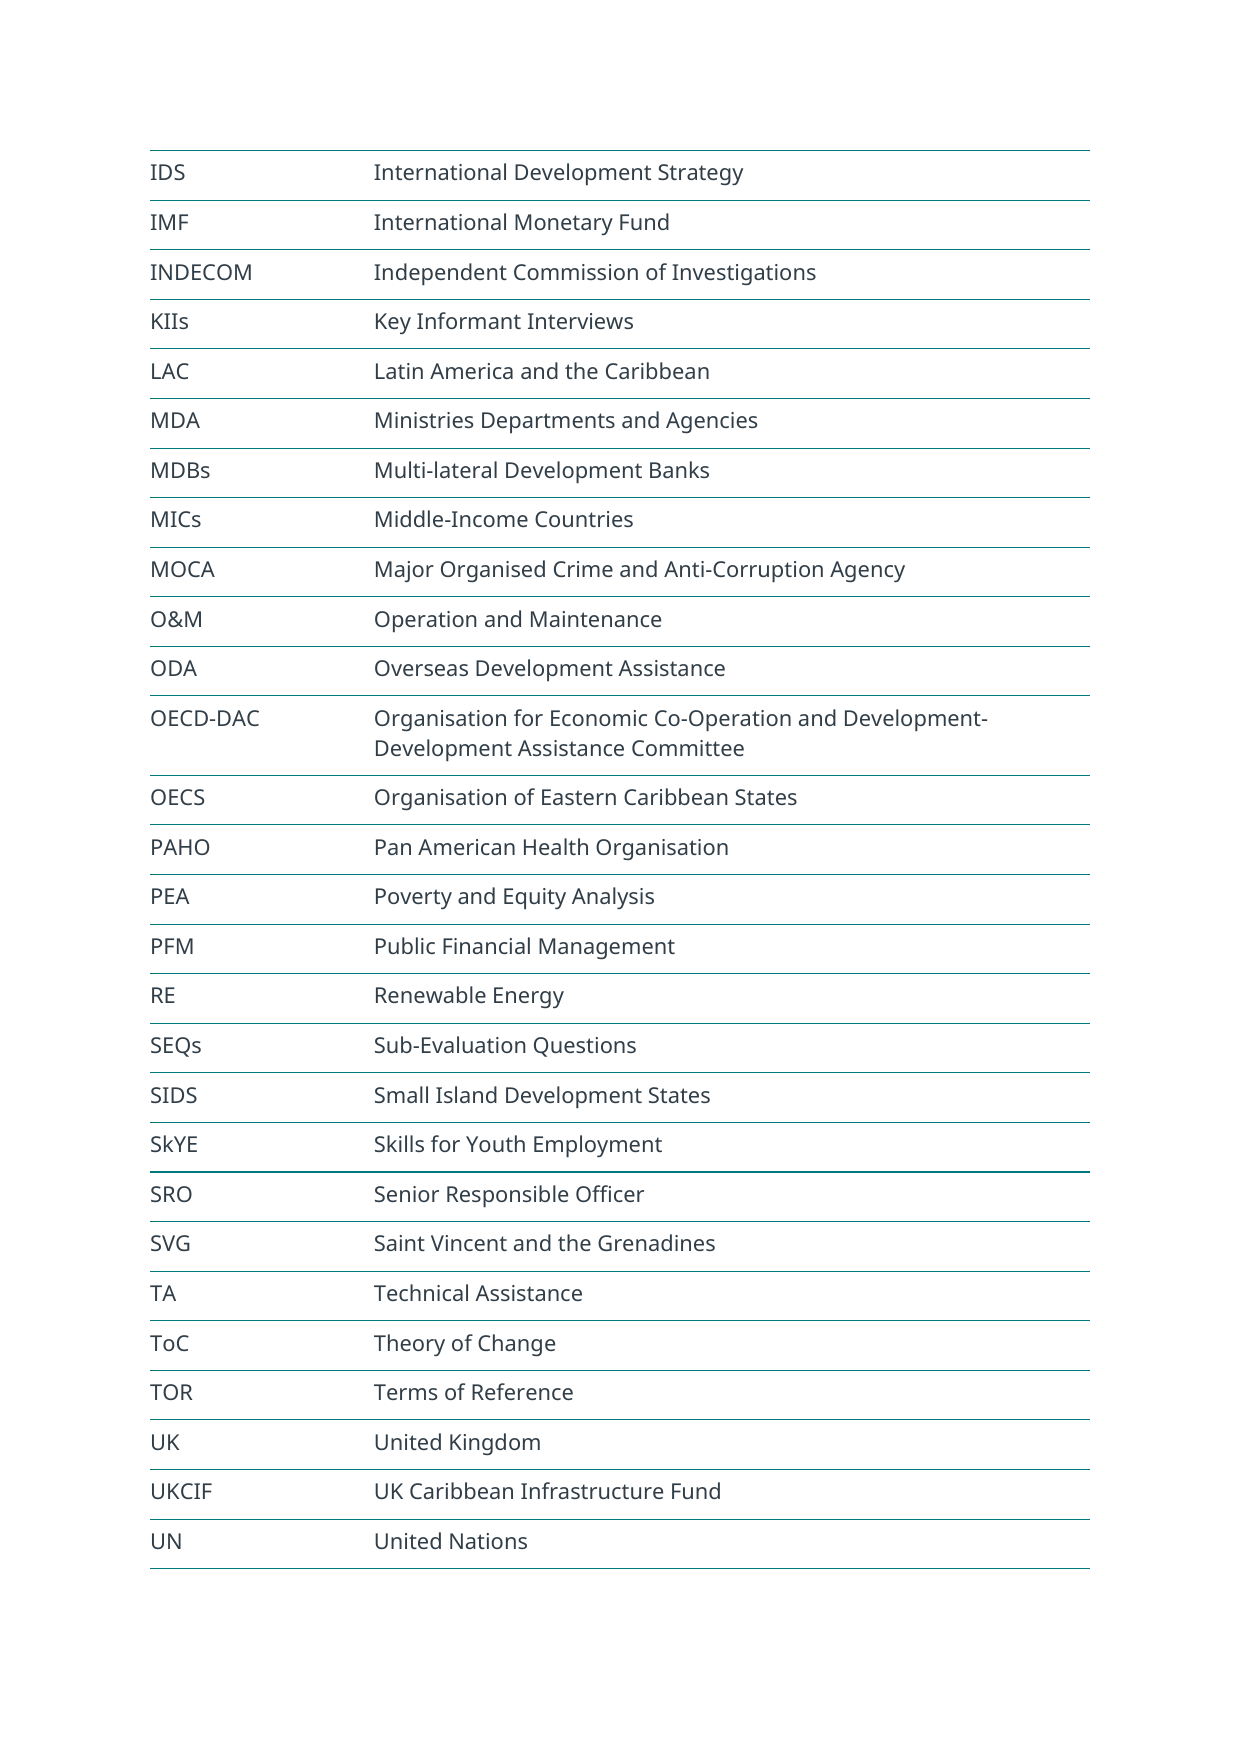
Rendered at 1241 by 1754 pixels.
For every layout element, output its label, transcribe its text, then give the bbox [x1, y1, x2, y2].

table_cell Organisation for Economic Co-Operation and Development-Development Assistance Committee [374, 696, 1090, 775]
table_cell PFM [150, 925, 374, 973]
table_cell Multi-lateral Development Banks [374, 449, 1090, 497]
table_cell Senior Responsible Officer [374, 1173, 1090, 1221]
table_cell IMF [150, 201, 374, 249]
table_cell Key Informant Interviews [374, 300, 1090, 348]
table_cell SEQs [150, 1024, 374, 1072]
table_cell United Kingdom [374, 1420, 1090, 1469]
table_cell Independent Commission of Investigations [374, 250, 1090, 299]
table_cell UKCIF [150, 1470, 374, 1518]
table_cell SkYE [150, 1123, 374, 1171]
table_cell KIIs [150, 300, 374, 348]
table_cell O&M [150, 597, 374, 646]
table_cell TA [150, 1272, 374, 1320]
table_cell LAC [150, 349, 374, 398]
table_cell RE [150, 974, 374, 1023]
table_cell United Nations [374, 1520, 1090, 1568]
table_cell SRO [150, 1173, 374, 1221]
table_cell Overseas Development Assistance [374, 647, 1090, 695]
table_cell MDBs [150, 449, 374, 497]
table_cell Terms of Reference [374, 1371, 1090, 1419]
table_cell International Development Strategy [374, 151, 1090, 199]
table_cell Organisation of Eastern Caribbean States [374, 776, 1090, 824]
table_cell OECD-DAC [150, 696, 374, 775]
table_cell Saint Vincent and the Grenadines [374, 1222, 1090, 1271]
table_cell UK [150, 1420, 374, 1469]
table_cell Latin America and the Caribbean [374, 349, 1090, 398]
table_cell Small Island Development States [374, 1073, 1090, 1122]
table_cell Poverty and Equity Analysis [374, 875, 1090, 923]
table_cell Ministries Departments and Agencies [374, 399, 1090, 447]
table_cell Middle-Income Countries [374, 498, 1090, 547]
table_cell Sub-Evaluation Questions [374, 1024, 1090, 1072]
table_cell Technical Assistance [374, 1272, 1090, 1320]
table_cell Public Financial Management [374, 925, 1090, 973]
table_cell Theory of Change [374, 1321, 1090, 1370]
table_cell Major Organised Crime and Anti-Corruption Agency [374, 548, 1090, 596]
table_cell SIDS [150, 1073, 374, 1122]
table_cell OECS [150, 776, 374, 824]
table_cell IDS [150, 151, 374, 199]
table_cell ODA [150, 647, 374, 695]
table_cell Pan American Health Organisation [374, 825, 1090, 874]
table_cell INDECOM [150, 250, 374, 299]
table_cell TOR [150, 1371, 374, 1419]
table_cell UN [150, 1520, 374, 1568]
table_cell Renewable Energy [374, 974, 1090, 1023]
table_cell International Monetary Fund [374, 201, 1090, 249]
table_cell PAHO [150, 825, 374, 874]
table_cell MDA [150, 399, 374, 447]
table_cell MOCA [150, 548, 374, 596]
table_cell PEA [150, 875, 374, 923]
table_cell SVG [150, 1222, 374, 1271]
table_cell Operation and Maintenance [374, 597, 1090, 646]
table_cell Skills for Youth Employment [374, 1123, 1090, 1171]
table_cell ToC [150, 1321, 374, 1370]
table_cell MICs [150, 498, 374, 547]
table_cell UK Caribbean Infrastructure Fund [374, 1470, 1090, 1518]
